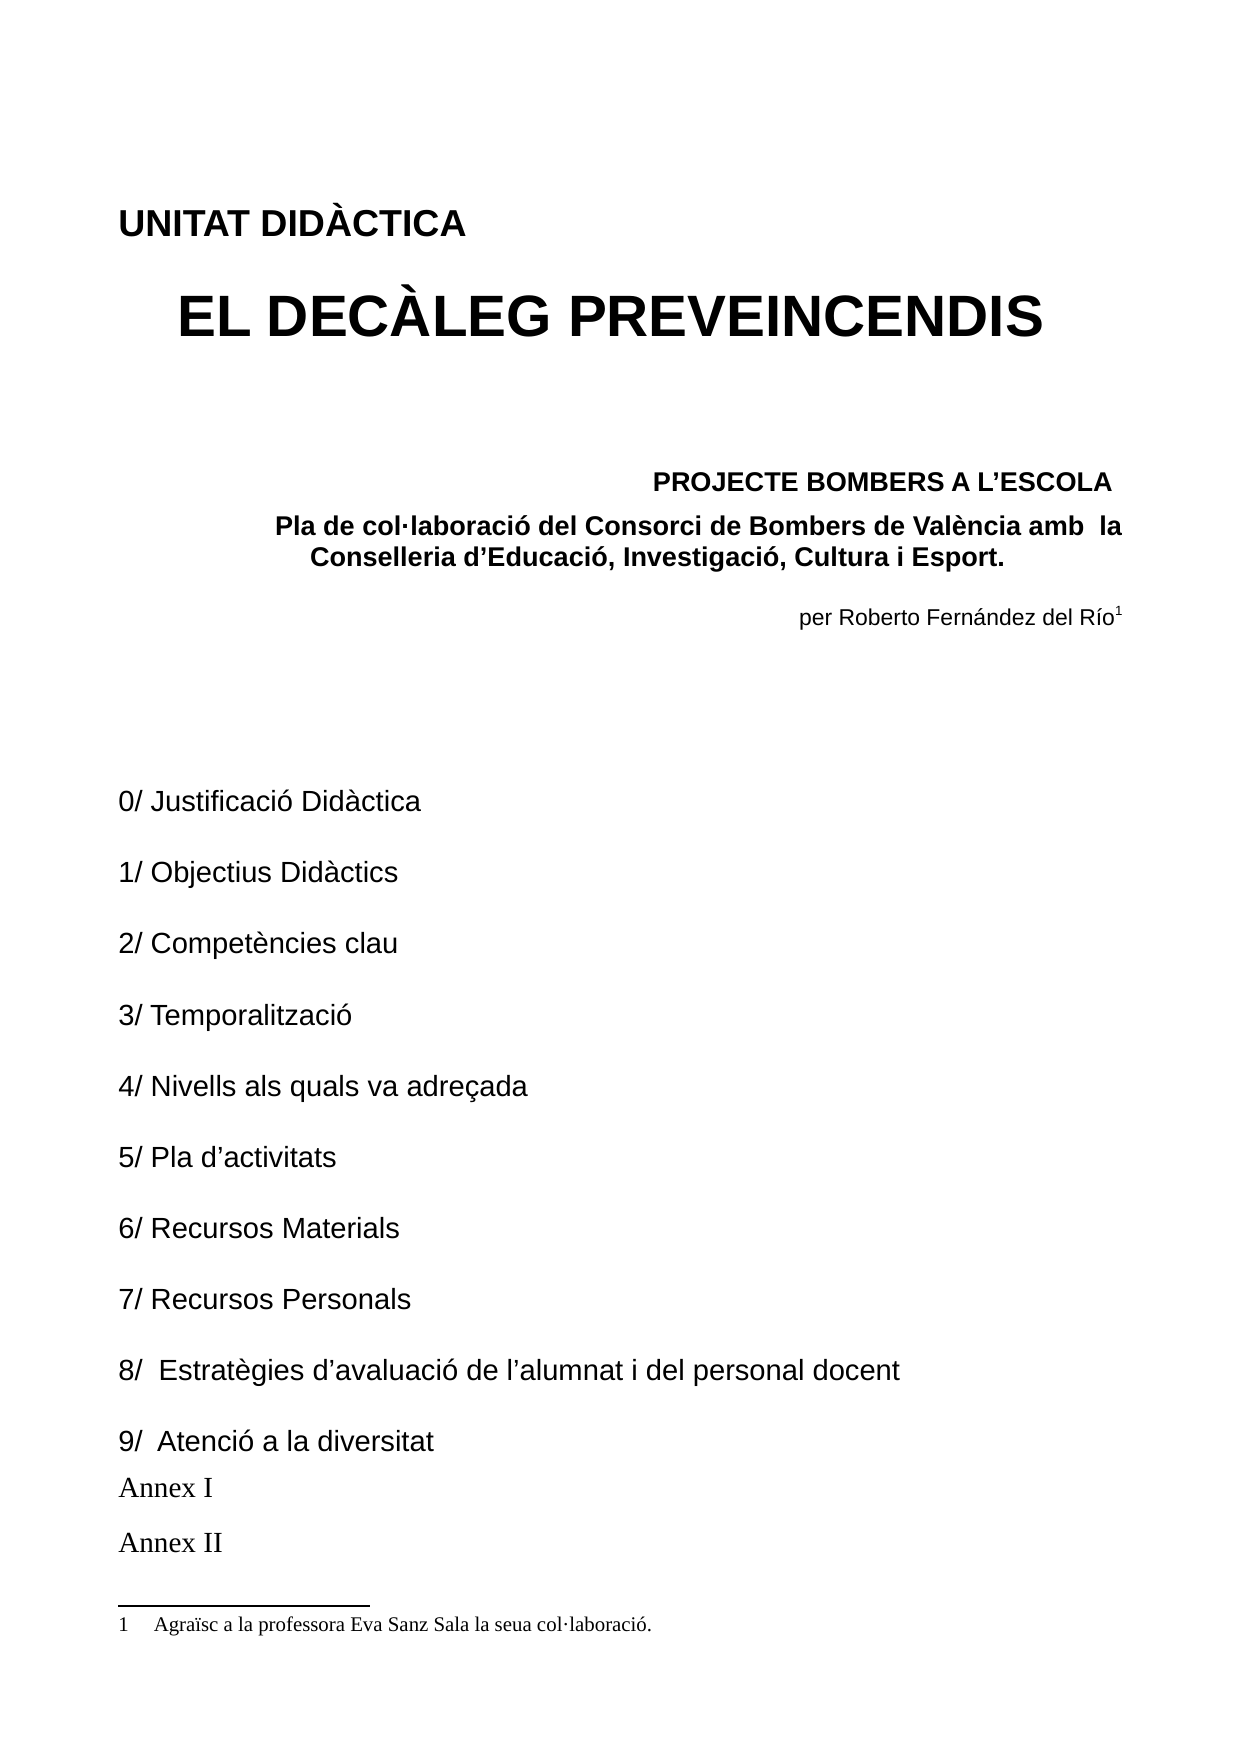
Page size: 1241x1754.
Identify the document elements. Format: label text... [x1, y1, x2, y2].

text 6/ Recursos Materials [118, 1211, 1122, 1244]
text Annex II [118, 1525, 1122, 1558]
text Annex I [118, 1470, 1122, 1503]
text 4/ Nivells als quals va adreçada [118, 1069, 1122, 1102]
subtitle EL DECÀLEG PREVEINCENDIS [118, 282, 1122, 349]
text 7/ Recursos Personals [118, 1282, 1122, 1315]
text 8/ Estratègies d’avaluació de l’alumnat i del personal docent [118, 1353, 1122, 1386]
text 2/ Competències clau [118, 927, 1122, 960]
text 9/ Atenció a la diversitat [118, 1424, 1122, 1457]
subtitle UNITAT DIDÀCTICA [118, 201, 1122, 244]
subtitle Pla de col·laboració del Consorci de Bombers de València amb la Conselleria d’Educació, Investigació, Cultura i Esport. [118, 510, 1122, 572]
text per Roberto Fernández del Río [118, 603, 1122, 630]
text 3/ Temporalització [118, 998, 1122, 1031]
text 0/ Justificació Didàctica [118, 784, 1122, 818]
text 1/ Objectius Didàctics [118, 856, 1122, 889]
text Agraïsc a la professora Eva Sanz Sala la seua col·laboració. [118, 1612, 1122, 1636]
subtitle PROJECTE BOMBERS A L’ESCOLA [118, 466, 1122, 497]
text 5/ Pla d’activitats [118, 1140, 1122, 1173]
